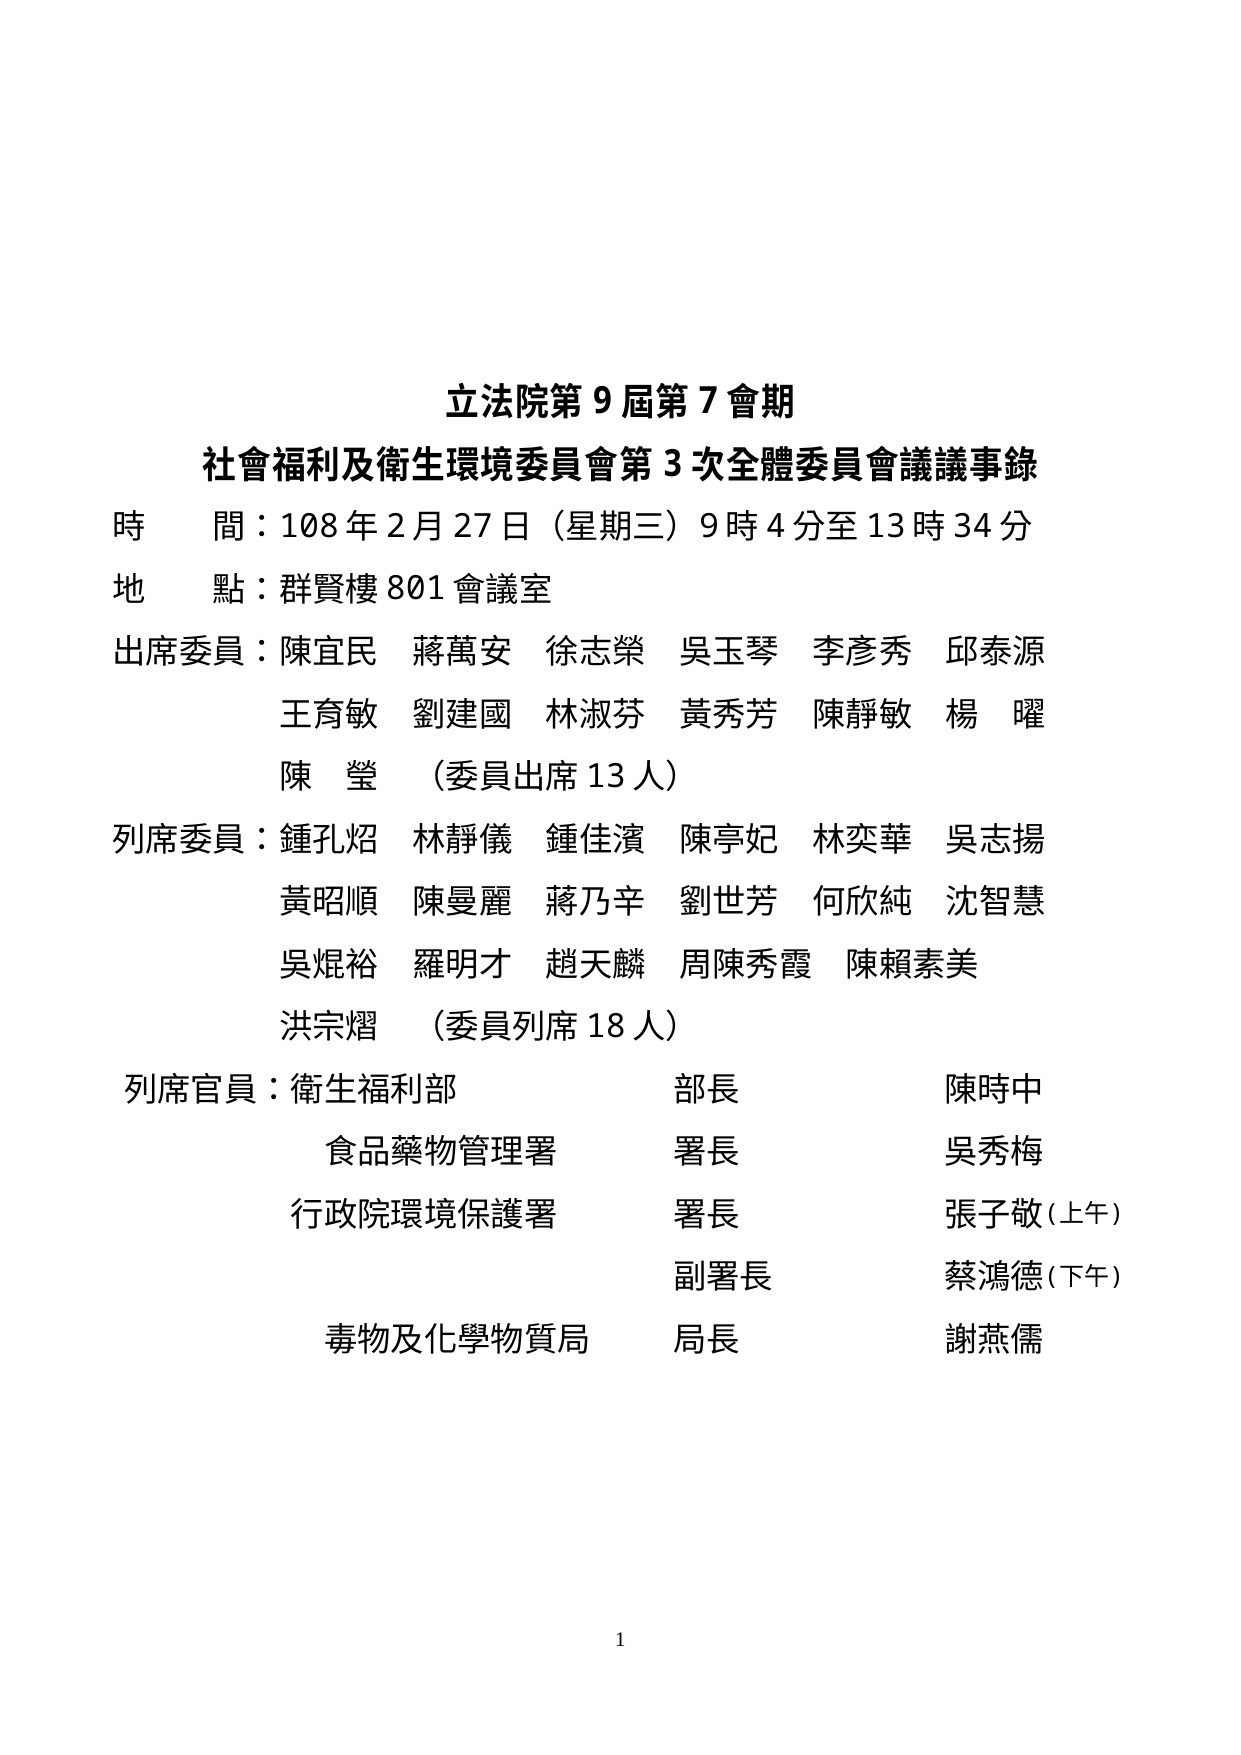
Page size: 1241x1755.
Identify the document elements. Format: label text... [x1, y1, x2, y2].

table_cell [112, 1233, 644, 1295]
table_cell 副署長 [668, 1233, 915, 1295]
table_header 部長 [668, 1045, 915, 1108]
text 時 間：108年2月27日（星期三）9時4分至13時34分 [112, 483, 1128, 545]
table_cell 食品藥物管理署 [112, 1108, 644, 1170]
table_cell [644, 1108, 667, 1170]
table_cell 張子敬(上午) [939, 1170, 1128, 1233]
table_cell 行政院環境保護署 [112, 1170, 644, 1233]
table_header 列席官員：衛生福利部 [112, 1045, 644, 1108]
text 社會福利及衛生環境委員會第3次全體委員會議議事錄 [112, 420, 1128, 483]
table_cell 局長 [668, 1295, 915, 1358]
table_header [644, 1045, 667, 1108]
table_cell 署長 [668, 1108, 915, 1170]
table_cell [915, 1170, 938, 1233]
table_cell [915, 1233, 938, 1295]
text 立法院第9屆第7會期 [112, 358, 1128, 420]
table_cell [644, 1233, 667, 1295]
table_cell 吳秀梅 [939, 1108, 1128, 1170]
table_header [915, 1045, 938, 1108]
table_cell 謝燕儒 [939, 1295, 1128, 1358]
table_cell [915, 1295, 938, 1358]
table_cell [644, 1170, 667, 1233]
text 列席委員：鍾孔炤 林靜儀 鍾佳濱 陳亭妃 林奕華 吳志揚 黃昭順 陳曼麗 蔣乃辛 劉世芳 何欣純 沈智慧 吳焜裕 羅明才 趙天麟 周陳秀霞 陳賴素美 洪宗熠 （委員列席18人） [112, 795, 1087, 1045]
table_header 陳時中 [939, 1045, 1128, 1108]
table_cell [915, 1108, 938, 1170]
table_cell 毒物及化學物質局 [112, 1295, 644, 1358]
text 出席委員：陳宜民 蔣萬安 徐志榮 吳玉琴 李彥秀 邱泰源 王育敏 劉建國 林淑芬 黃秀芳 陳靜敏 楊 曜 陳 瑩 （委員出席13人） [112, 608, 1072, 795]
table_cell [644, 1295, 667, 1358]
table_cell 蔡鴻德(下午) [939, 1233, 1128, 1295]
table_cell 署長 [668, 1170, 915, 1233]
text 地 點：群賢樓801會議室 [112, 545, 1128, 608]
